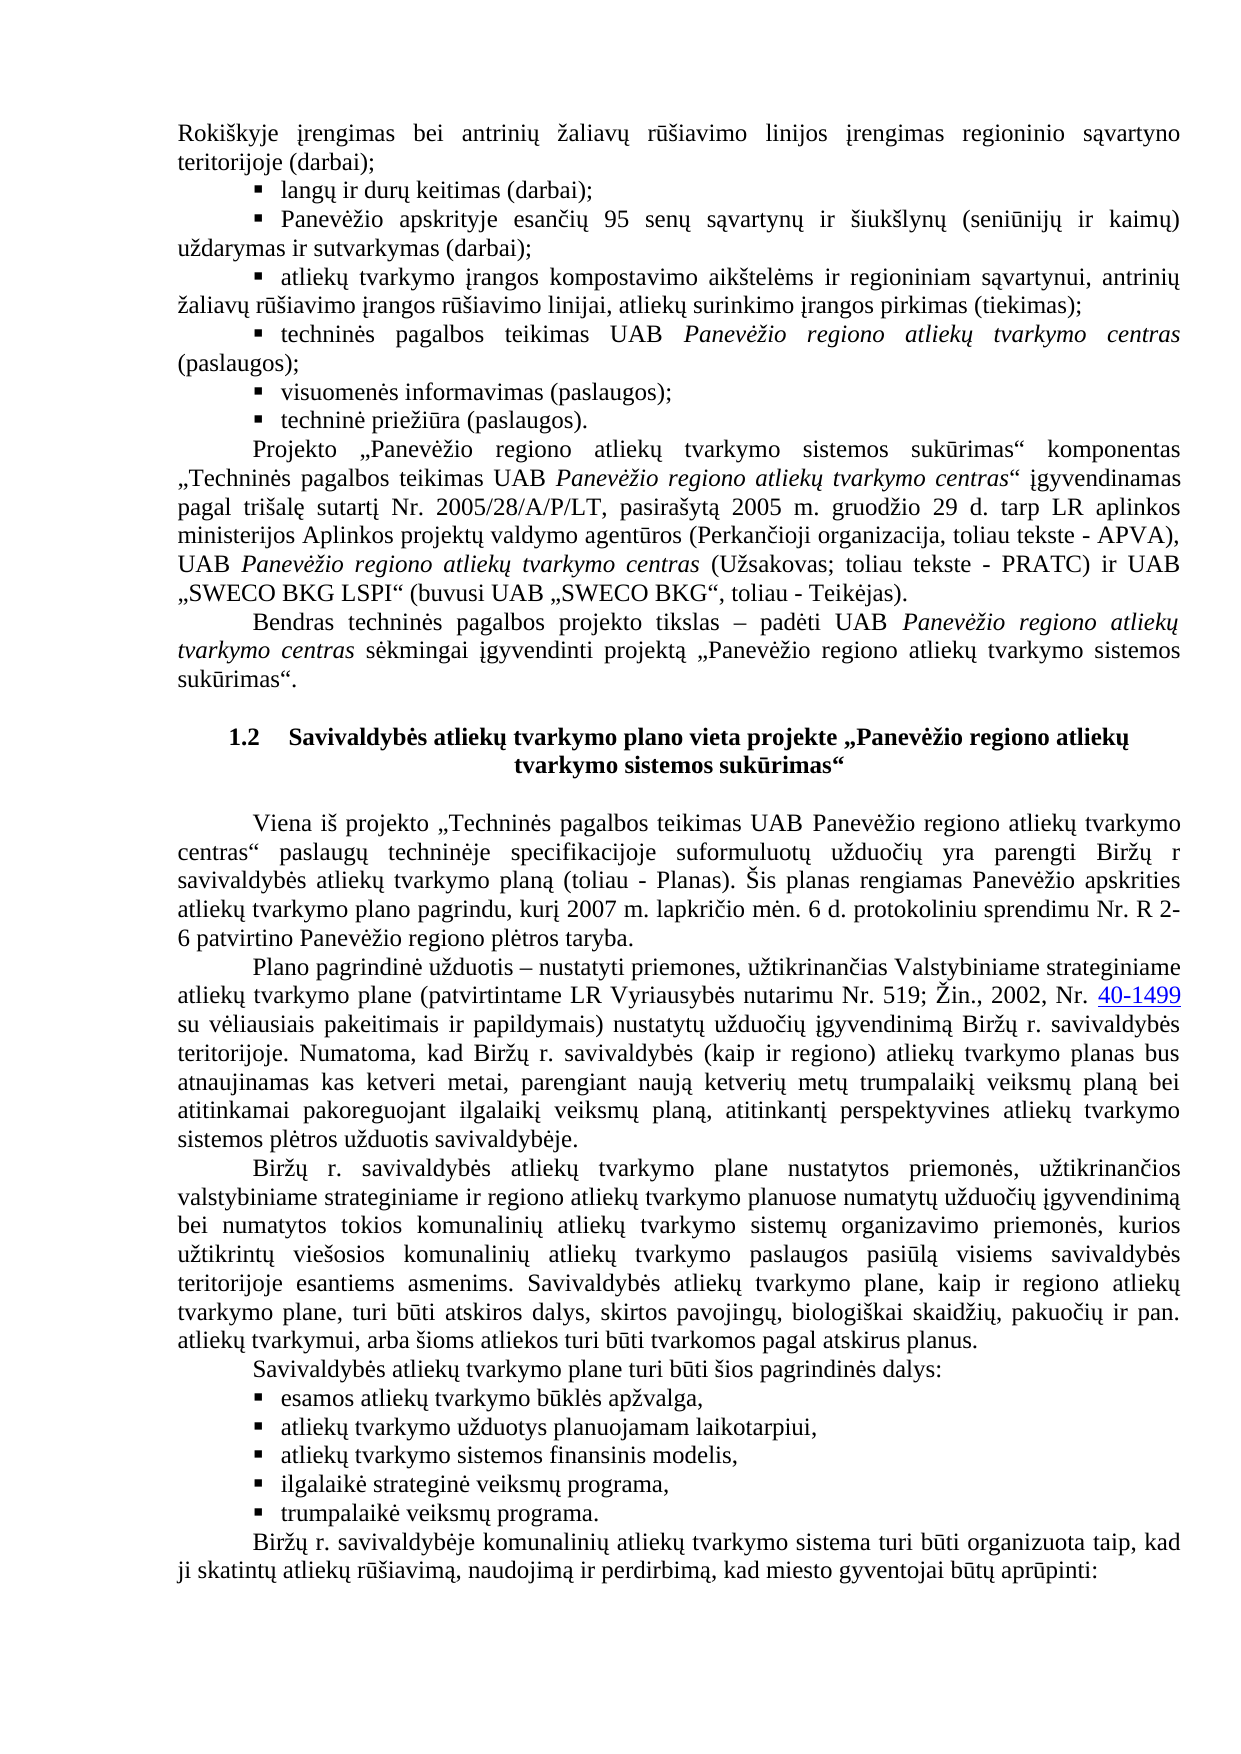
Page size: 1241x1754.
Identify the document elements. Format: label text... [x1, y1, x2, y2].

text  atliekų tvarkymo įrangos kompostavimo aikštelėms ir regioniniam sąvartynui, antrinių žaliavų rūšiavimo įrangos rūšiavimo linijai, atliekų surinkimo įrangos pirkimas (tiekimas); [177, 262, 1181, 319]
text  trumpalaikė veiksmų programa. [177, 1498, 1181, 1527]
text  esamos atliekų tvarkymo būklės apžvalga, [177, 1383, 1181, 1412]
text Savivaldybės atliekų tvarkymo plane turi būti šios pagrindinės dalys: [177, 1354, 1181, 1383]
text  visuomenės informavimas (paslaugos); [177, 377, 1181, 406]
text  langų ir durų keitimas (darbai); [177, 176, 1181, 204]
text  atliekų tvarkymo užduotys planuojamam laikotarpiui, [177, 1412, 1181, 1441]
text  techninės pagalbos teikimas UAB Panevėžio regiono atliekų tvarkymo centras (paslaugos); [177, 319, 1181, 377]
text  atliekų tvarkymo sistemos finansinis modelis, [177, 1441, 1181, 1469]
text  Panevėžio apskrityje esančių 95 senų sąvartynų ir šiukšlynų (seniūnijų ir kaimų) uždarymas ir sutvarkymas (darbai); [177, 204, 1181, 262]
text Biržų r. savivaldybės atliekų tvarkymo plane nustatytos priemonės, užtikrinančios valstybiniame strateginiame ir regiono atliekų tvarkymo planuose numatytų užduočių įgyvendinimą bei numatytos tokios komunalinių atliekų tvarkymo sistemų organizavimo priemonės, kurios užtikrintų viešosios komunalinių atliekų tvarkymo paslaugos pasiūlą visiems savivaldybės teritorijoje esantiems asmenims. Savivaldybės atliekų tvarkymo plane, kaip ir regiono atliekų tvarkymo plane, turi būti atskiros dalys, skirtos pavojingų, biologiškai skaidžių, pakuočių ir pan. atliekų tvarkymui, arba šioms atliekos turi būti tvarkomos pagal atskirus planus. [177, 1153, 1181, 1354]
text  ilgalaikė strateginė veiksmų programa, [177, 1469, 1181, 1498]
text 1.2 Savivaldybės atliekų tvarkymo plano vieta projekte „Panevėžio regiono atliekų tvarkymo sistemos sukūrimas“ [177, 722, 1181, 779]
text Biržų r. savivaldybėje komunalinių atliekų tvarkymo sistema turi būti organizuota taip, kad ji skatintų atliekų rūšiavimą, naudojimą ir perdirbimą, kad miesto gyventojai būtų aprūpinti: [177, 1527, 1181, 1584]
text Viena iš projekto „Techninės pagalbos teikimas UAB Panevėžio regiono atliekų tvarkymo centras“ paslaugų techninėje specifikacijoje suformuluotų užduočių yra parengti Biržų r savivaldybės atliekų tvarkymo planą (toliau - Planas). Šis planas rengiamas Panevėžio apskrities atliekų tvarkymo plano pagrindu, kurį 2007 m. lapkričio mėn. 6 d. protokoliniu sprendimu Nr. R 2-6 patvirtino Panevėžio regiono plėtros taryba. [177, 808, 1181, 952]
text Projekto „Panevėžio regiono atliekų tvarkymo sistemos sukūrimas“ komponentas „Techninės pagalbos teikimas UAB Panevėžio regiono atliekų tvarkymo centras“ įgyvendinamas pagal trišalę sutartį Nr. 2005/28/A/P/LT, pasirašytą 2005 m. gruodžio 29 d. tarp LR aplinkos ministerijos Aplinkos projektų valdymo agentūros (Perkančioji organizacija, toliau tekste - APVA), UAB Panevėžio regiono atliekų tvarkymo centras (Užsakovas; toliau tekste - PRATC) ir UAB „SWECO BKG LSPI“ (buvusi UAB „SWECO BKG“, toliau - Teikėjas). [177, 434, 1181, 607]
text Rokiškyje įrengimas bei antrinių žaliavų rūšiavimo linijos įrengimas regioninio sąvartyno teritorijoje (darbai); [177, 118, 1181, 176]
text Plano pagrindinė užduotis – nustatyti priemones, užtikrinančias Valstybiniame strateginiame atliekų tvarkymo plane (patvirtintame LR Vyriausybės nutarimu Nr. 519; Žin., 2002, Nr. 40-1499 su vėliausiais pakeitimais ir papildymais) nustatytų užduočių įgyvendinimą Biržų r. savivaldybės teritorijoje. Numatoma, kad Biržų r. savivaldybės (kaip ir regiono) atliekų tvarkymo planas bus atnaujinamas kas ketveri metai, parengiant naują ketverių metų trumpalaikį veiksmų planą bei atitinkamai pakoreguojant ilgalaikį veiksmų planą, atitinkantį perspektyvines atliekų tvarkymo sistemos plėtros užduotis savivaldybėje. [177, 952, 1181, 1153]
text Bendras techninės pagalbos projekto tikslas – padėti UAB Panevėžio regiono atliekų tvarkymo centras sėkmingai įgyvendinti projektą „Panevėžio regiono atliekų tvarkymo sistemos sukūrimas“. [177, 607, 1181, 693]
text  techninė priežiūra (paslaugos). [177, 406, 1181, 434]
